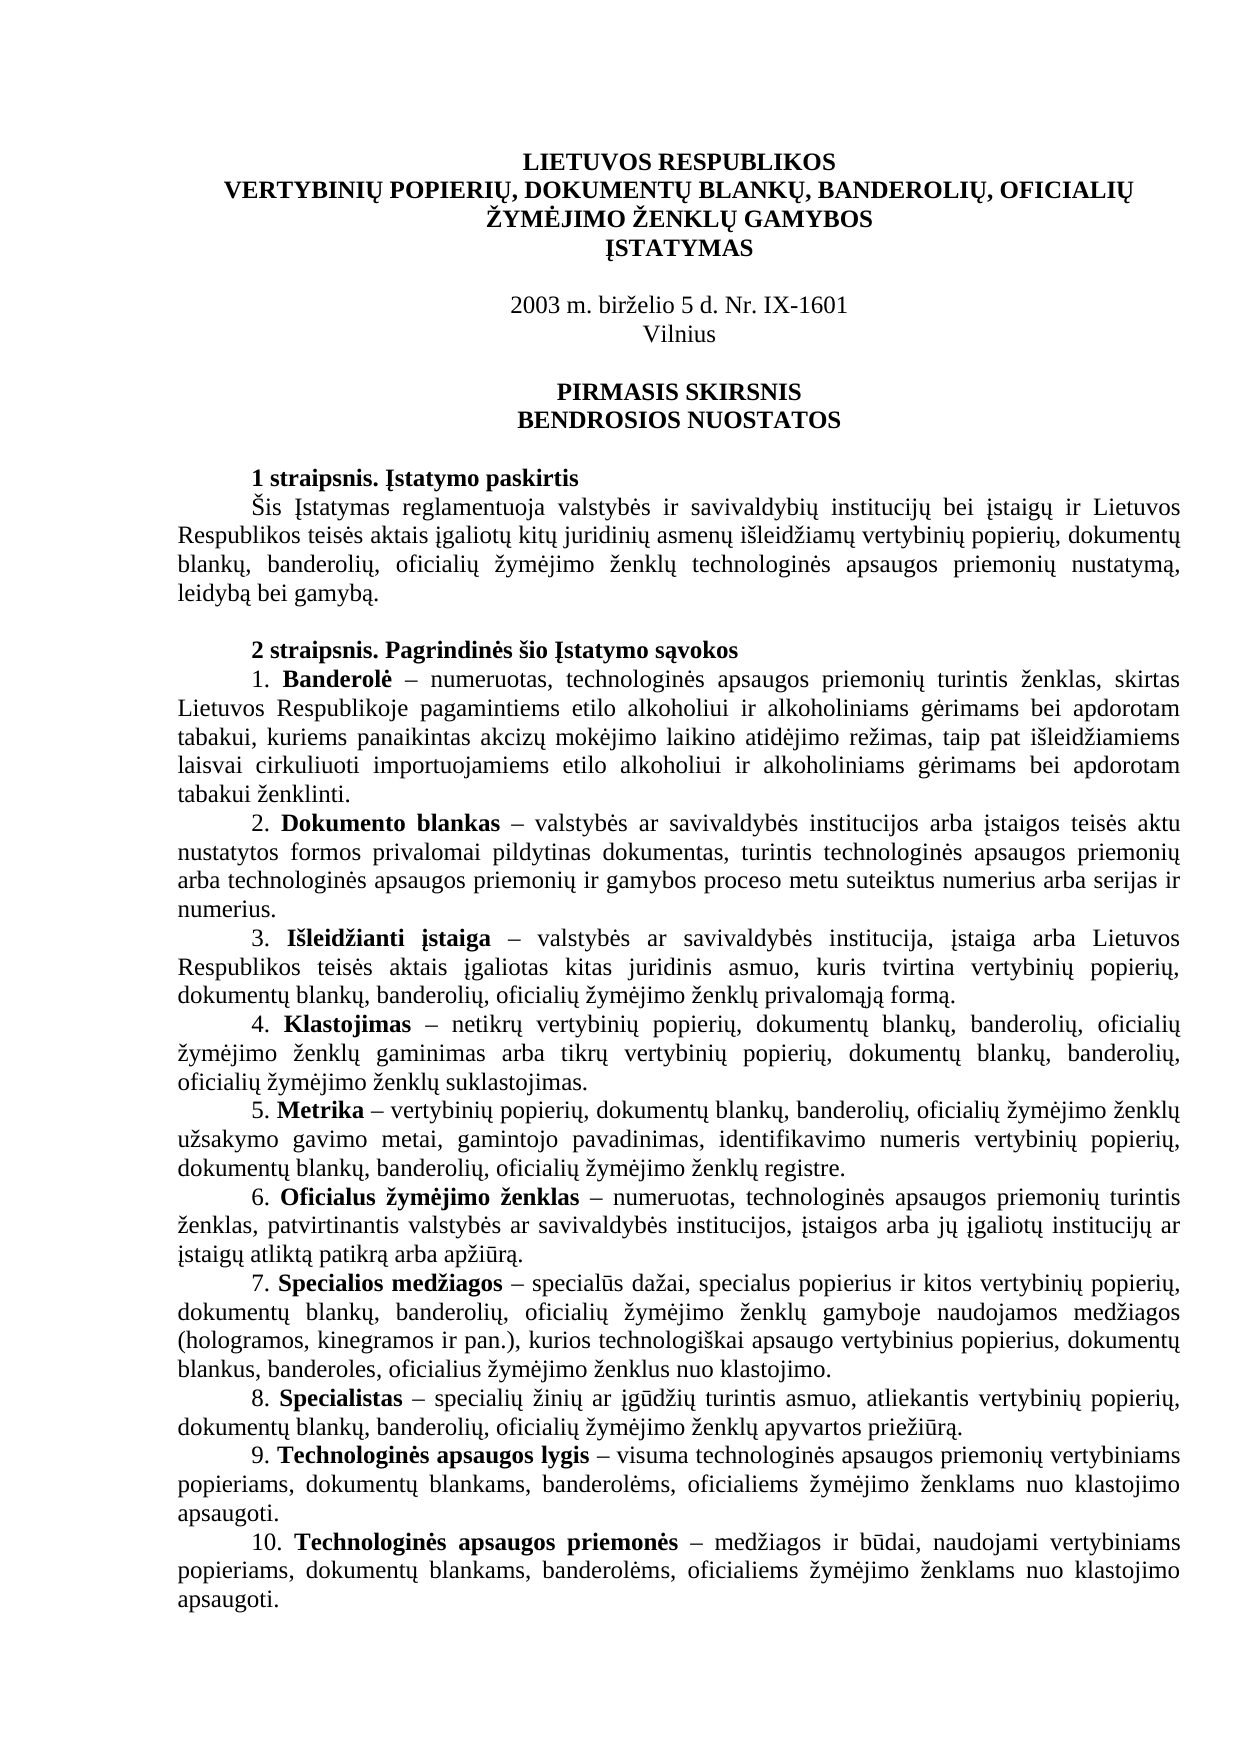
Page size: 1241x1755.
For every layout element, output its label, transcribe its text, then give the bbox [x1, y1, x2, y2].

text 10. Technologinės apsaugos priemonės – medžiagos ir būdai, naudojami vertybiniams popieriams, dokumentų blankams, banderolėms, oficialiems žymėjimo ženklams nuo klastojimo apsaugoti. [177, 1527, 1181, 1613]
text Šis Įstatymas reglamentuoja valstybės ir savivaldybių institucijų bei įstaigų ir Lietuvos Respublikos teisės aktais įgaliotų kitų juridinių asmenų išleidžiamų vertybinių popierių, dokumentų blankų, banderolių, oficialių žymėjimo ženklų technologinės apsaugos priemonių nustatymą, leidybą bei gamybą. [177, 492, 1181, 607]
text 8. Specialistas – specialių žinių ar įgūdžių turintis asmuo, atliekantis vertybinių popierių, dokumentų blankų, banderolių, oficialių žymėjimo ženklų apyvartos priežiūrą. [177, 1383, 1181, 1441]
text 2 straipsnis. Pagrindinės šio Įstatymo sąvokos [177, 636, 1181, 664]
text LIETUVOS RESPUBLIKOS VERTYBINIŲ POPIERIŲ, DOKUMENTŲ BLANKŲ, BANDEROLIŲ, OFICIALIŲ ŽYMĖJIMO ŽENKLŲ GAMYBOS ĮSTATYMAS [177, 147, 1181, 262]
text 4. Klastojimas – netikrų vertybinių popierių, dokumentų blankų, banderolių, oficialių žymėjimo ženklų gaminimas arba tikrų vertybinių popierių, dokumentų blankų, banderolių, oficialių žymėjimo ženklų suklastojimas. [177, 1009, 1181, 1096]
text 1. Banderolė – numeruotas, technologinės apsaugos priemonių turintis ženklas, skirtas Lietuvos Respublikoje pagamintiems etilo alkoholiui ir alkoholiniams gėrimams bei apdorotam tabakui, kuriems panaikintas akcizų mokėjimo laikino atidėjimo režimas, taip pat išleidžiamiems laisvai cirkuliuoti importuojamiems etilo alkoholiui ir alkoholiniams gėrimams bei apdorotam tabakui ženklinti. [177, 664, 1181, 808]
text PIRMASIS SKIRSNIS [177, 377, 1181, 406]
text 5. Metrika – vertybinių popierių, dokumentų blankų, banderolių, oficialių žymėjimo ženklų užsakymo gavimo metai, gamintojo pavadinimas, identifikavimo numeris vertybinių popierių, dokumentų blankų, banderolių, oficialių žymėjimo ženklų registre. [177, 1096, 1181, 1182]
text 2003 m. birželio 5 d. Nr. IX-1601 [177, 291, 1181, 319]
text 7. Specialios medžiagos – specialūs dažai, specialus popierius ir kitos vertybinių popierių, dokumentų blankų, banderolių, oficialių žymėjimo ženklų gamyboje naudojamos medžiagos (hologramos, kinegramos ir pan.), kurios technologiškai apsaugo vertybinius popierius, dokumentų blankus, banderoles, oficialius žymėjimo ženklus nuo klastojimo. [177, 1268, 1181, 1383]
text 2. Dokumento blankas – valstybės ar savivaldybės institucijos arba įstaigos teisės aktu nustatytos formos privalomai pildytinas dokumentas, turintis technologinės apsaugos priemonių arba technologinės apsaugos priemonių ir gamybos proceso metu suteiktus numerius arba serijas ir numerius. [177, 808, 1181, 923]
text 6. Oficialus žymėjimo ženklas – numeruotas, technologinės apsaugos priemonių turintis ženklas, patvirtinantis valstybės ar savivaldybės institucijos, įstaigos arba jų įgaliotų institucijų ar įstaigų atliktą patikrą arba apžiūrą. [177, 1182, 1181, 1268]
text 3. Išleidžianti įstaiga – valstybės ar savivaldybės institucija, įstaiga arba Lietuvos Respublikos teisės aktais įgaliotas kitas juridinis asmuo, kuris tvirtina vertybinių popierių, dokumentų blankų, banderolių, oficialių žymėjimo ženklų privalomąją formą. [177, 923, 1181, 1009]
text Vilnius [177, 319, 1181, 348]
text 1 straipsnis. Įstatymo paskirtis [177, 463, 1181, 492]
text BENDROSIOS NUOSTATOS [177, 406, 1181, 434]
text 9. Technologinės apsaugos lygis – visuma technologinės apsaugos priemonių vertybiniams popieriams, dokumentų blankams, banderolėms, oficialiems žymėjimo ženklams nuo klastojimo apsaugoti. [177, 1441, 1181, 1527]
